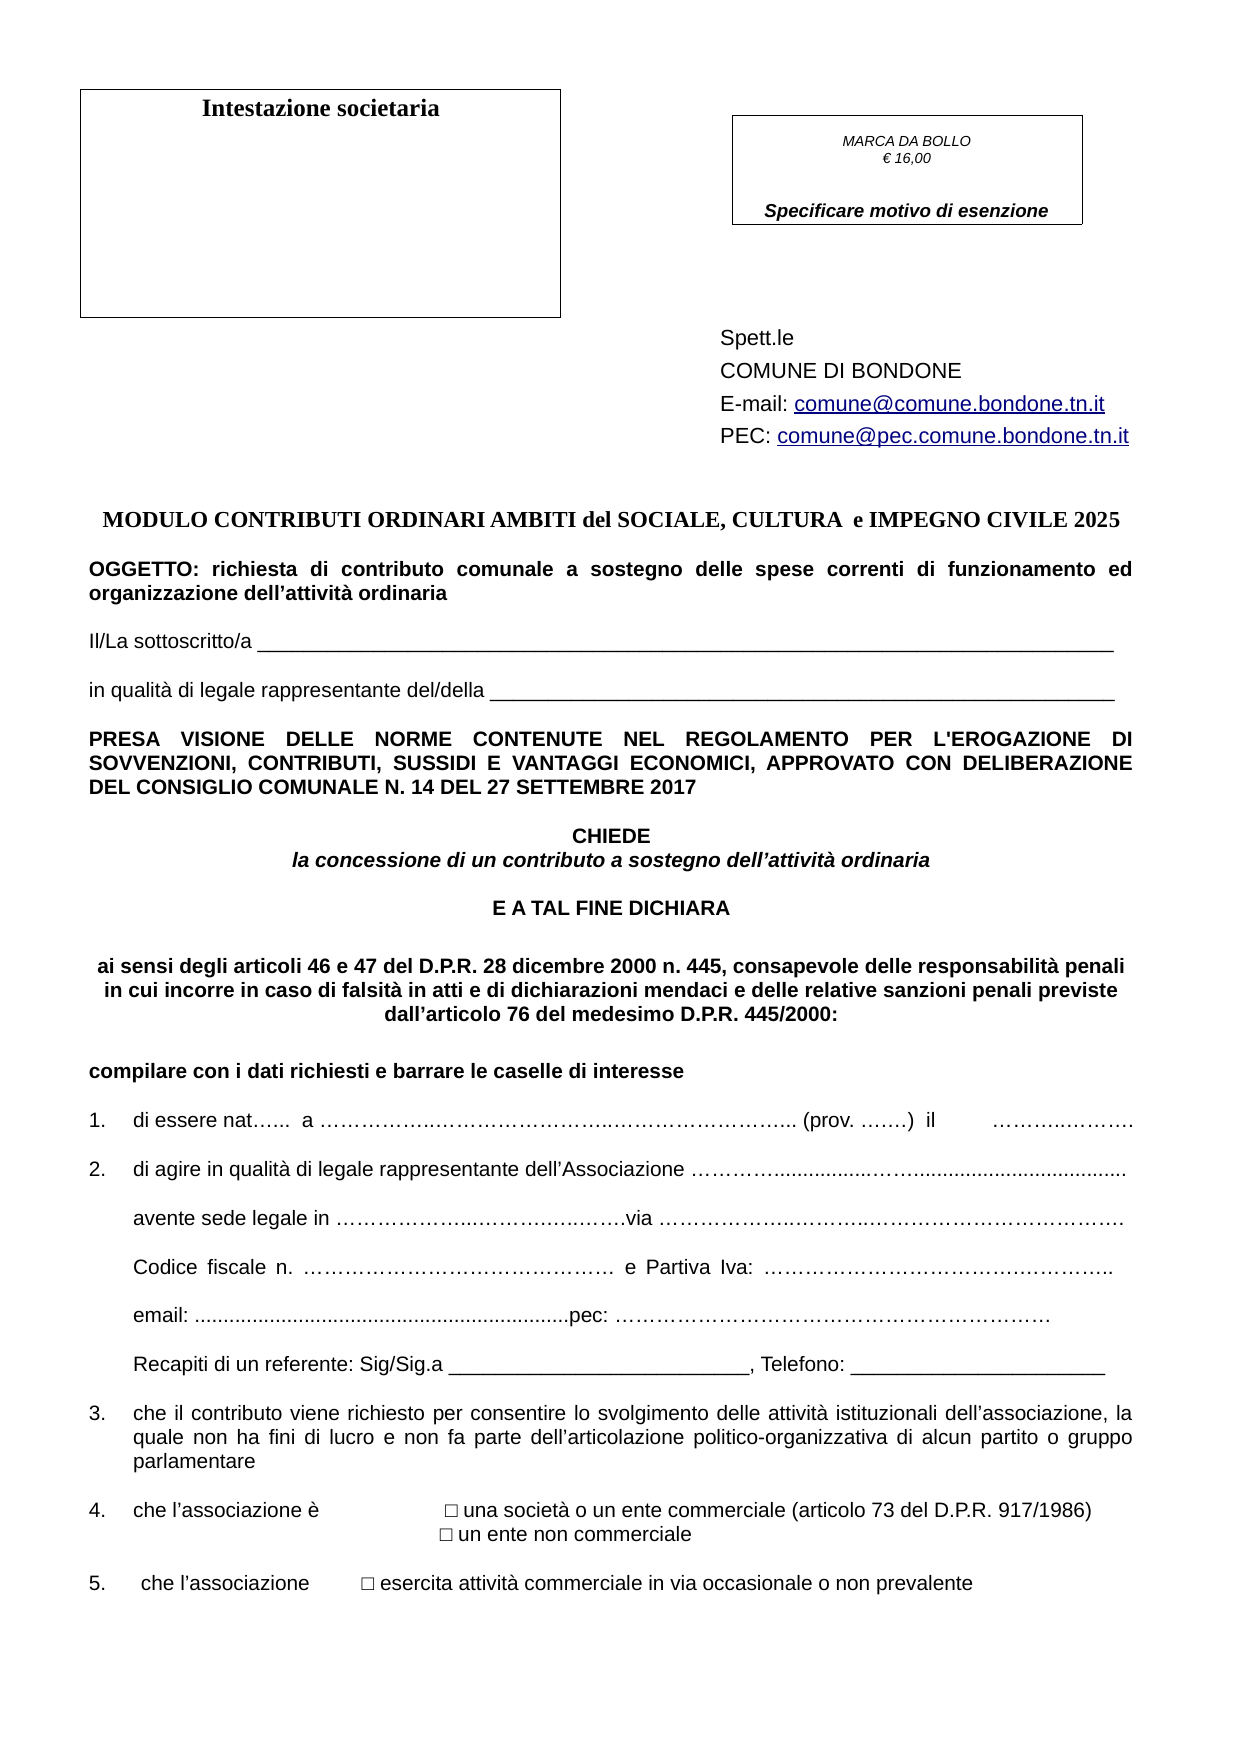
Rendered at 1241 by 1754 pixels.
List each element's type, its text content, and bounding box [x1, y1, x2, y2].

text compilare con i dati richiesti e barrare le caselle di interesse [89, 1059, 1134, 1083]
text avente sede legale in ………………...……….…..…….via ………………..………..………………………………. [89, 1206, 1134, 1230]
text in qualità di legale rappresentante del/della ______________________________________________________ [89, 678, 1134, 702]
text COMUNE DI BONDONE [89, 351, 1134, 383]
text Il/La sottoscritto/a __________________________________________________________________________ [89, 629, 1134, 653]
text E-mail: comune@comune.bondone.tn.it [89, 383, 1134, 416]
text 2. di agire in qualità di legale rappresentante dell’Associazione ………….................……..................................... [89, 1157, 1134, 1181]
text PEC: comune@pec.comune.bondone.tn.it [89, 416, 1134, 448]
text la concessione di un contributo a sostegno dell’attività ordinaria [89, 847, 1134, 871]
text Spett.le [89, 318, 1134, 351]
text PRESA VISIONE DELLE NORME CONTENUTE NEL REGOLAMENTO PER L'EROGAZIONE DI SOVVENZIONI, CONTRIBUTI, SUSSIDI E VANTAGGI ECONOMICI, APPROVATO CON DELIBERAZIONE DEL CONSIGLIO COMUNALE N. 14 DEL 27 SETTEMBRE 2017 [89, 727, 1134, 799]
table_header MARCA DA BOLLO € 16,00 Specificare motivo di esenzione [561, 89, 1091, 317]
text 4. che l’associazione è □ una società o un ente commerciale (articolo 73 del D.P.R. 917/1986) [89, 1498, 1134, 1522]
text 3. che il contributo viene richiesto per consentire lo svolgimento delle attività istituzionali dell’associazione, la quale non ha fini di lucro e non fa parte dell’articolazione politico-organizzativa di alcun partito o gruppo parlamentare [89, 1401, 1134, 1473]
text MODULO CONTRIBUTI ORDINARI AMBITI del SOCIALE, CULTURA e IMPEGNO CIVILE 2025 [89, 506, 1134, 532]
text 1. di essere nat…... a ……………..……………………..……………………... (prov. ….…) il ………..………. [89, 1108, 1134, 1132]
text Codice fiscale n. ……………………………………… e Partiva Iva: ……………………………….………….. email: .................................................................pec: ……………………………………………………… [89, 1255, 1134, 1327]
text Recapiti di un referente: Sig/Sig.a __________________________, Telefono: ______________________ [89, 1352, 1134, 1376]
text CHIEDE [89, 823, 1134, 847]
text □ un ente non commerciale [89, 1522, 1134, 1546]
text OGGETTO: richiesta di contributo comunale a sostegno delle spese correnti di funzionamento ed organizzazione dell’attività ordinaria [89, 557, 1134, 605]
table_header Intestazione societaria [81, 90, 560, 317]
text E A TAL FINE DICHIARA [89, 895, 1134, 919]
text ai sensi degli articoli 46 e 47 del D.P.R. 28 dicembre 2000 n. 445, consapevole delle responsabilità penali in cui incorre in caso di falsità in atti e di dichiarazioni mendaci e delle relative sanzioni penali previste dall’articolo 76 del medesimo D.P.R. 445/2000: [89, 953, 1134, 1025]
text 5. che l’associazione □ esercita attività commerciale in via occasionale o non prevalente [89, 1571, 1134, 1595]
